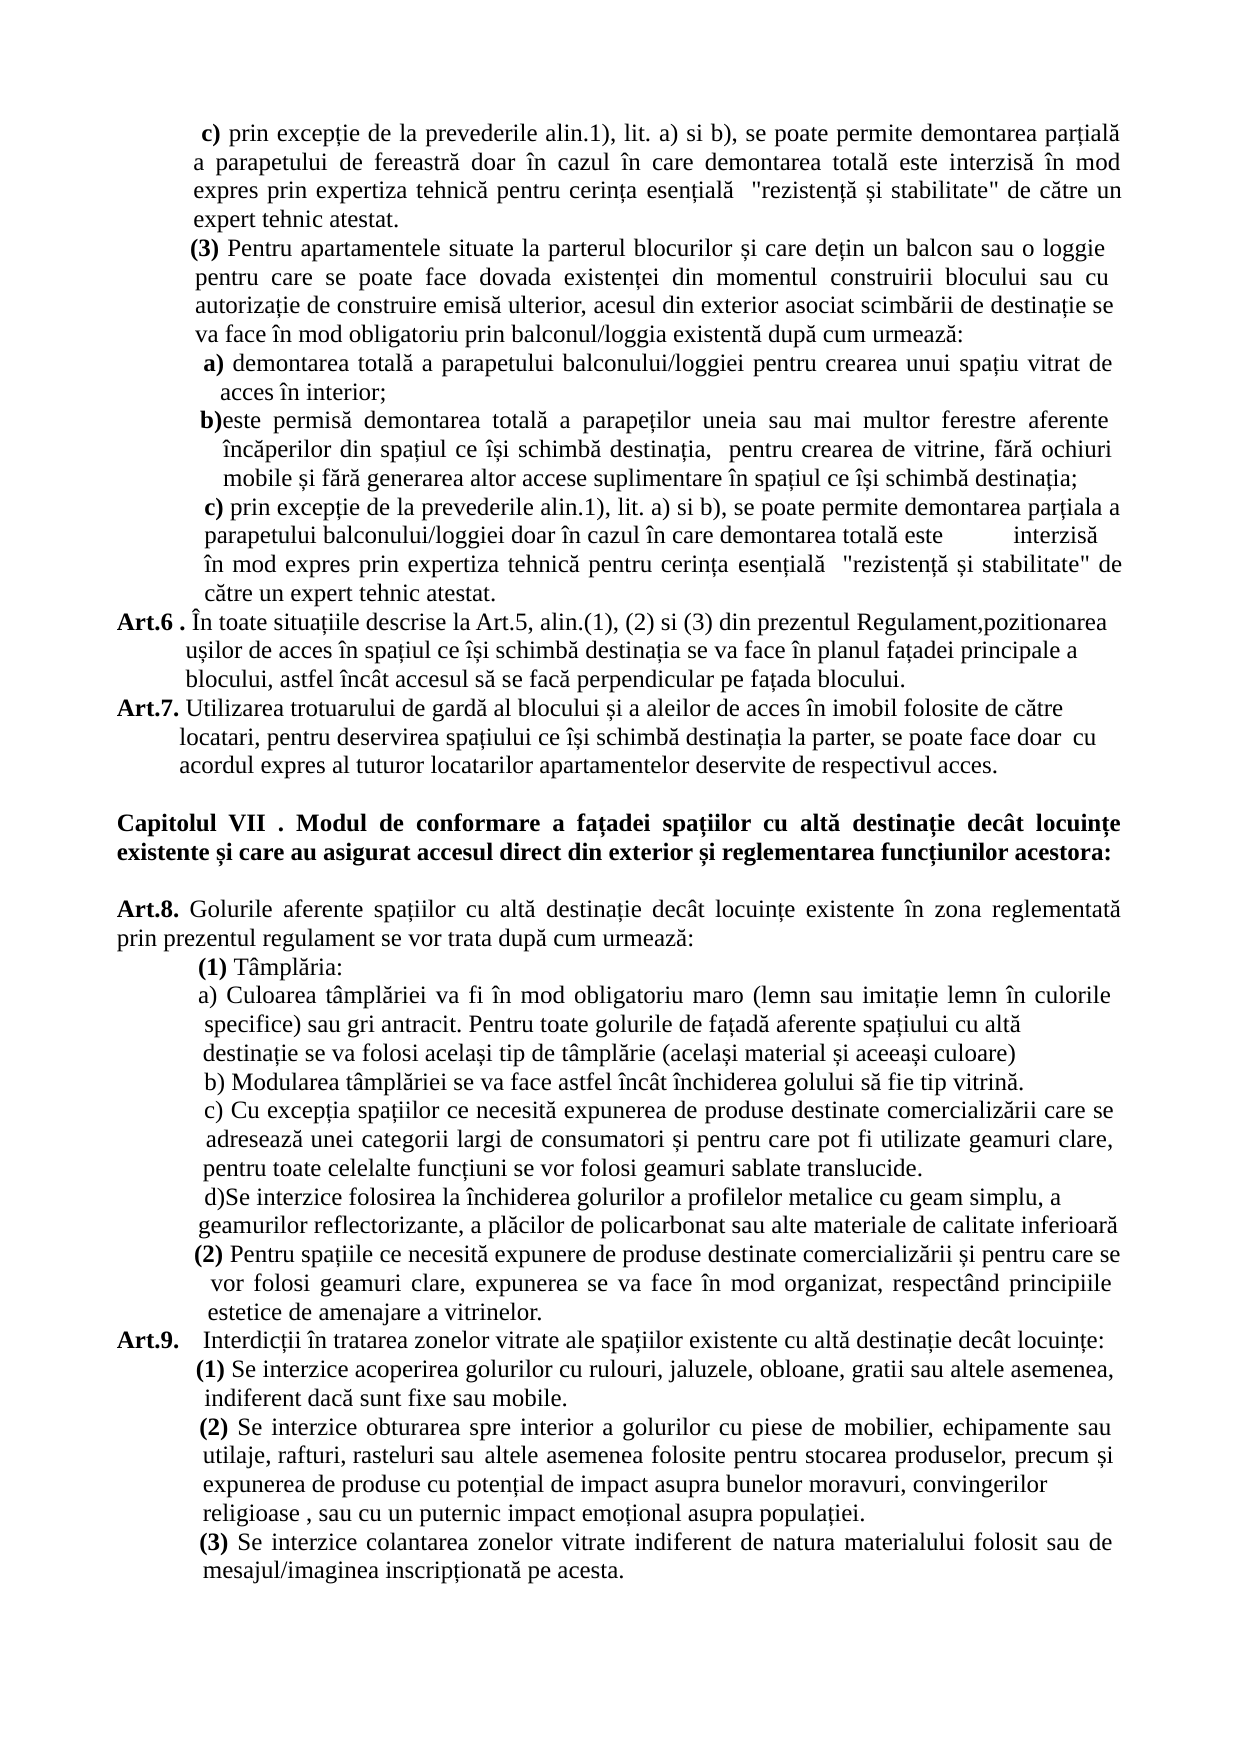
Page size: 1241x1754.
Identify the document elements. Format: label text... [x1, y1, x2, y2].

list (3) Se interzice colantarea zonelor vitrate indiferent de natura materialului folosit sau de mesajul/imaginea inscripționată pe acesta. [79, 1527, 1122, 1584]
list Art.9. Interdicții în tratarea zonelor vitrate ale spațiilor existente cu altă destinație decât locuințe: [79, 1326, 1122, 1354]
text destinație se va folosi același tip de tâmplărie (același material și aceeași culoare) [117, 1038, 1122, 1067]
list ușilor de acces în spațiul ce își schimbă destinația se va face în planul fațadei principale a [117, 636, 1122, 664]
text acordul expres al tuturor locatarilor apartamentelor deservite de respectivul acces. [117, 751, 1122, 779]
text a) Culoarea tâmplăriei va fi în mod obligatoriu maro (lemn sau imitație lemn în culorile specifice) sau gri antracit. Pentru toate golurile de fațadă aferente spațiului cu altă [117, 981, 1122, 1038]
text locatari, pentru deservirea spațiului ce își schimbă destinația la parter, se poate face doar cu [117, 722, 1122, 751]
text Capitolul VII . Modul de conformare a fațadei spațiilor cu altă destinație decât locuințe existente și care au asigurat accesul direct din exterior și reglementarea funcțiunilor acestora: [117, 808, 1122, 866]
list d)Se interzice folosirea la închiderea golurilor a profilelor metalice cu geam simplu, a [117, 1182, 1122, 1211]
list geamurilor reflectorizante, a plăcilor de policarbonat sau alte materiale de calitate inferioară [118, 1211, 1122, 1239]
list c) prin excepție de la prevederile alin.1), lit. a) si b), se poate permite demontarea parțială a parapetului de fereastră doar în cazul în care demontarea totală este interzisă în mod expres prin expertiza tehnică pentru cerința esențială "rezistență și stabilitate" de către un expert tehnic atestat. [156, 118, 1122, 233]
list (2) Pentru spațiile ce necesită expunere de produse destinate comercializării și pentru care se vor folosi geamuri clare, expunerea se va face în mod organizat, respectând principiile estetice de amenajare a vitrinelor. [118, 1239, 1122, 1326]
text Art.8. Golurile aferente spațiilor cu altă destinație decât locuințe existente în zona reglementată prin prezentul regulament se vor trata după cum urmează: [117, 894, 1122, 952]
text (1) Tâmplăria: [117, 952, 1122, 981]
list a) demontarea totală a parapetului balconului/loggiei pentru crearea unui spațiu vitrat de acces în interior; [117, 348, 1122, 406]
text b) Modularea tâmplăriei se va face astfel încât închiderea golului să fie tip vitrină. [117, 1067, 1122, 1096]
list (2) Se interzice obturarea spre interior a golurilor cu piese de mobilier, echipamente sau utilaje, rafturi, rasteluri sau altele asemenea folosite pentru stocarea produselor, precum și expunerea de produse cu potențial de impact asupra bunelor moravuri, convingerilor religioase , sau cu un puternic impact emoțional asupra populației. [115, 1412, 1122, 1527]
list (1) Se interzice acoperirea golurilor cu rulouri, jaluzele, obloane, gratii sau altele asemenea, indiferent dacă sunt fixe sau mobile. [74, 1354, 1122, 1412]
list c) Cu excepția spațiilor ce necesită expunerea de produse destinate comercializării care se adresează unei categorii largi de consumatori și pentru care pot fi utilizate geamuri clare, pentru toate celelalte funcțiuni se vor folosi geamuri sablate translucide. [117, 1096, 1122, 1182]
list b)este permisă demontarea totală a parapeților uneia sau mai multor ferestre aferente încăperilor din spațiul ce își schimbă destinația, pentru crearea de vitrine, fără ochiuri mobile și fără generarea altor accese suplimentare în spațiul ce își schimbă destinația; [117, 406, 1122, 492]
list Art.6 . În toate situațiile descrise la Art.5, alin.(1), (2) si (3) din prezentul Regulament,pozitionarea [117, 607, 1122, 636]
list blocului, astfel încât accesul să se facă perpendicular pe fațada blocului. [117, 664, 1122, 693]
text Art.7. Utilizarea trotuarului de gardă al blocului și a aleilor de acces în imobil folosite de către [117, 693, 1122, 722]
list c) prin excepție de la prevederile alin.1), lit. a) si b), se poate permite demontarea parțiala a parapetului balconului/loggiei doar în cazul în care demontarea totală este interzisă în mod expres prin expertiza tehnică pentru cerința esențială "rezistență și stabilitate" de către un expert tehnic atestat. [167, 492, 1122, 607]
list (3) Pentru apartamentele situate la parterul blocurilor și care dețin un balcon sau o loggie pentru care se poate face dovada existenței din momentul construirii blocului sau cu autorizație de construire emisă ulterior, acesul din exterior asociat scimbării de destinație se va face în mod obligatoriu prin balconul/loggia existentă după cum urmează: [117, 233, 1122, 348]
